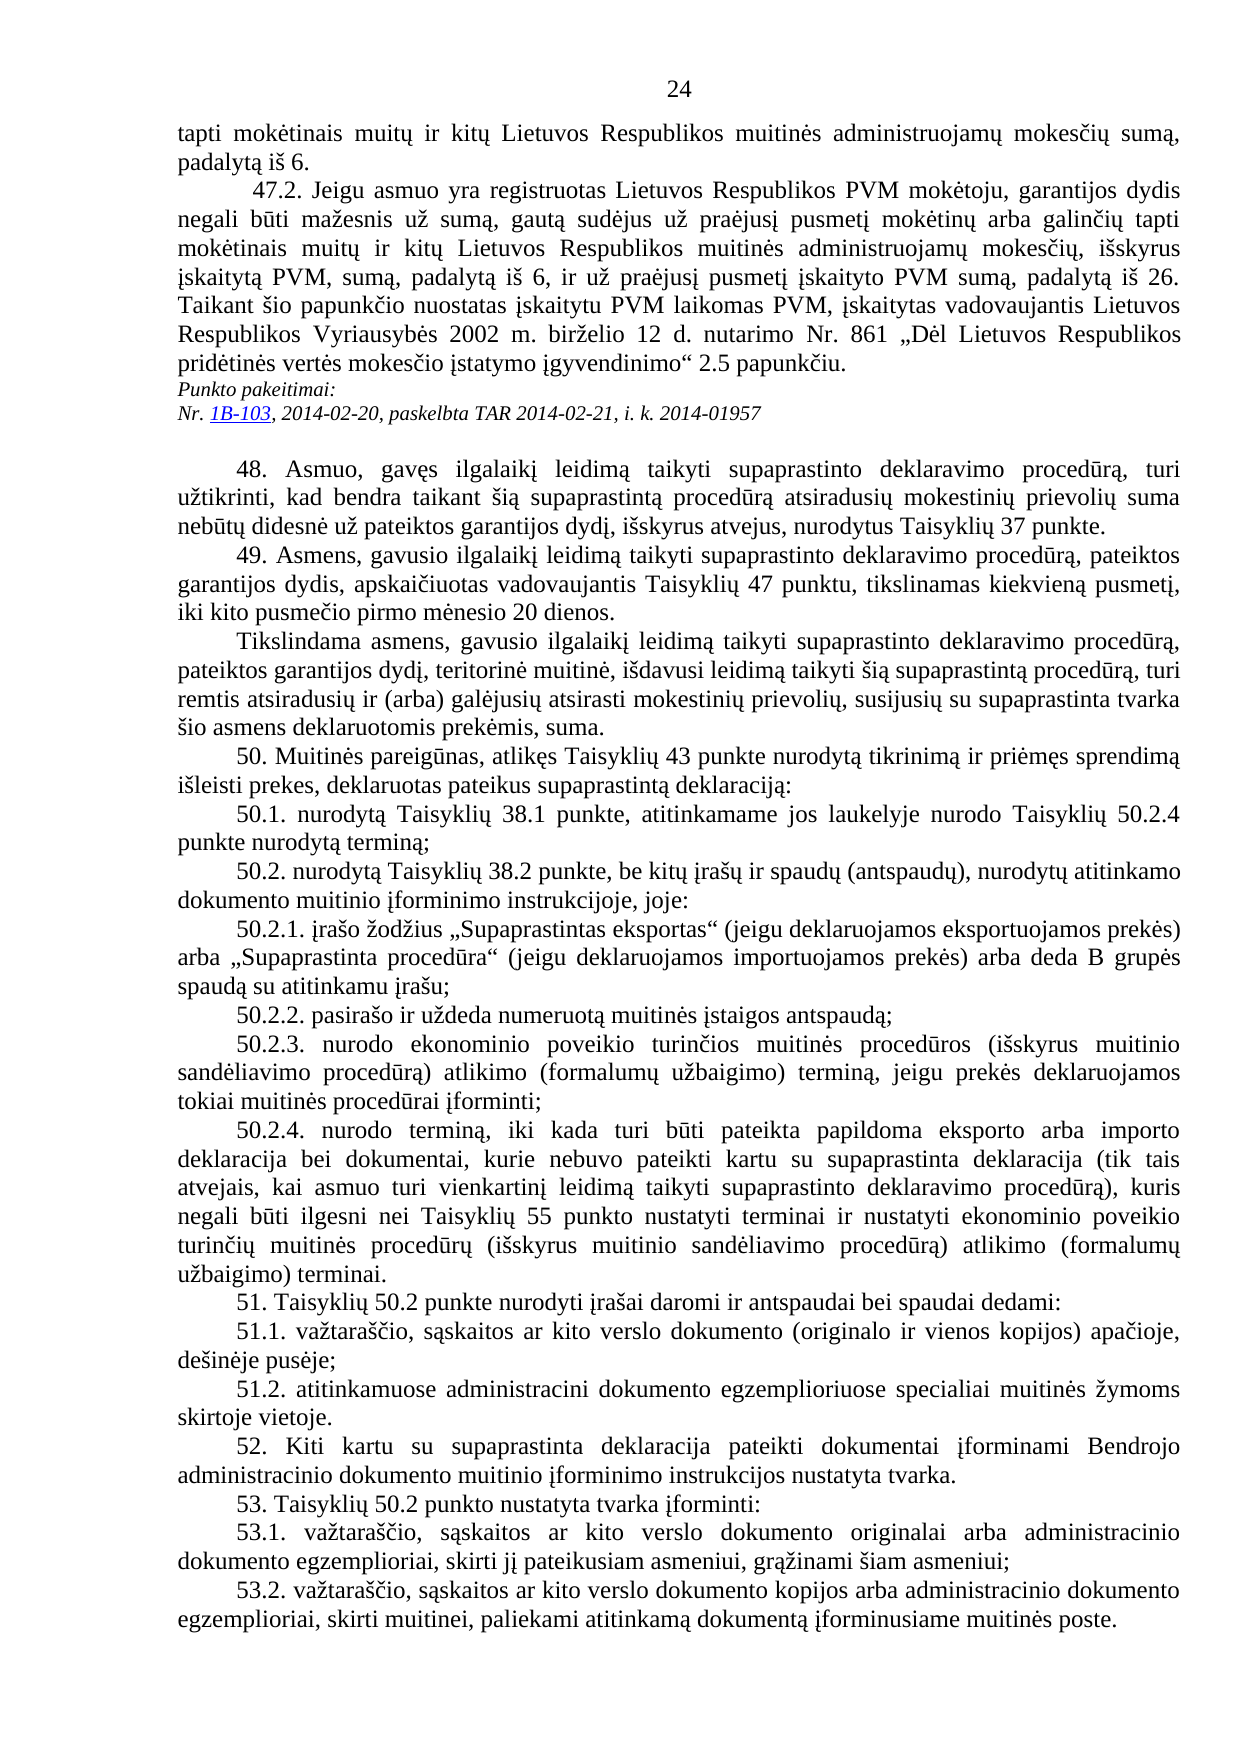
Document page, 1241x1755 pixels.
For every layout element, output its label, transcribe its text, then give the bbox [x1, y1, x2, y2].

text 53. Taisyklių 50.2 punkto nustatyta tvarka įforminti: [177, 1489, 1181, 1517]
text 50.2.2. pasirašo ir uždeda numeruotą muitinės įstaigos antspaudą; [177, 1000, 1181, 1029]
text 50. Muitinės pareigūnas, atlikęs Taisyklių 43 punkte nurodytą tikrinimą ir priėmęs sprendimą išleisti prekes, deklaruotas pateikus supaprastintą deklaraciją: [177, 741, 1181, 799]
text 53.2. važtaraščio, sąskaitos ar kito verslo dokumento kopijos arba administracinio dokumento egzemplioriai, skirti muitinei, paliekami atitinkamą dokumentą įforminusiame muitinės poste. [177, 1575, 1181, 1632]
text 50.2.1. įrašo žodžius „Supaprastintas eksportas“ (jeigu deklaruojamos eksportuojamos prekės) arba „Supaprastinta procedūra“ (jeigu deklaruojamos importuojamos prekės) arba deda B grupės spaudą su atitinkamu įrašu; [177, 914, 1181, 1000]
text 49. Asmens, gavusio ilgalaikį leidimą taikyti supaprastinto deklaravimo procedūrą, pateiktos garantijos dydis, apskaičiuotas vadovaujantis Taisyklių 47 punktu, tikslinamas kiekvieną pusmetį, iki kito pusmečio pirmo mėnesio 20 dienos. [177, 540, 1181, 626]
text Tikslindama asmens, gavusio ilgalaikį leidimą taikyti supaprastinto deklaravimo procedūrą, pateiktos garantijos dydį, teritorinė muitinė, išdavusi leidimą taikyti šią supaprastintą procedūrą, turi remtis atsiradusių ir (arba) galėjusių atsirasti mokestinių prievolių, susijusių su supaprastinta tvarka šio asmens deklaruotomis prekėmis, suma. [177, 626, 1181, 741]
text 51.2. atitinkamuose administracini dokumento egzemplioriuose specialiai muitinės žymoms skirtoje vietoje. [177, 1374, 1181, 1431]
text 53.1. važtaraščio, sąskaitos ar kito verslo dokumento originalai arba administracinio dokumento egzemplioriai, skirti jį pateikusiam asmeniui, grąžinami šiam asmeniui; [177, 1517, 1181, 1575]
text Punkto pakeitimai: [177, 377, 1181, 401]
text 50.2.3. nurodo ekonominio poveikio turinčios muitinės procedūros (išskyrus muitinio sandėliavimo procedūrą) atlikimo (formalumų užbaigimo) terminą, jeigu prekės deklaruojamos tokiai muitinės procedūrai įforminti; [177, 1029, 1181, 1115]
text 51. Taisyklių 50.2 punkte nurodyti įrašai daromi ir antspaudai bei spaudai dedami: [177, 1287, 1181, 1316]
text 47.2. Jeigu asmuo yra registruotas Lietuvos Respublikos PVM mokėtoju, garantijos dydis negali būti mažesnis už sumą, gautą sudėjus už praėjusį pusmetį mokėtinų arba galinčių tapti mokėtinais muitų ir kitų Lietuvos Respublikos muitinės administruojamų mokesčių, išskyrus įskaitytą PVM, sumą, padalytą iš 6, ir už praėjusį pusmetį įskaityto PVM sumą, padalytą iš 26. Taikant šio papunkčio nuostatas įskaitytu PVM laikomas PVM, įskaitytas vadovaujantis Lietuvos Respublikos Vyriausybės 2002 m. birželio 12 d. nutarimo Nr. 861 „Dėl Lietuvos Respublikos pridėtinės vertės mokesčio įstatymo įgyvendinimo“ 2.5 papunkčiu. [177, 176, 1181, 377]
text tapti mokėtinais muitų ir kitų Lietuvos Respublikos muitinės administruojamų mokesčių sumą, padalytą iš 6. [177, 118, 1181, 176]
text Nr. 1B-103, 2014-02-20, paskelbta TAR 2014-02-21, i. k. 2014-01957 [177, 401, 1181, 425]
text 48. Asmuo, gavęs ilgalaikį leidimą taikyti supaprastinto deklaravimo procedūrą, turi užtikrinti, kad bendra taikant šią supaprastintą procedūrą atsiradusių mokestinių prievolių suma nebūtų didesnė už pateiktos garantijos dydį, išskyrus atvejus, nurodytus Taisyklių 37 punkte. [177, 454, 1181, 540]
text 50.2. nurodytą Taisyklių 38.2 punkte, be kitų įrašų ir spaudų (antspaudų), nurodytų atitinkamo dokumento muitinio įforminimo instrukcijoje, joje: [177, 856, 1181, 914]
text 52. Kiti kartu su supaprastinta deklaracija pateikti dokumentai įforminami Bendrojo administracinio dokumento muitinio įforminimo instrukcijos nustatyta tvarka. [177, 1431, 1181, 1489]
text 51.1. važtaraščio, sąskaitos ar kito verslo dokumento (originalo ir vienos kopijos) apačioje, dešinėje pusėje; [177, 1316, 1181, 1374]
text 50.2.4. nurodo terminą, iki kada turi būti pateikta papildoma eksporto arba importo deklaracija bei dokumentai, kurie nebuvo pateikti kartu su supaprastinta deklaracija (tik tais atvejais, kai asmuo turi vienkartinį leidimą taikyti supaprastinto deklaravimo procedūrą), kuris negali būti ilgesni nei Taisyklių 55 punkto nustatyti terminai ir nustatyti ekonominio poveikio turinčių muitinės procedūrų (išskyrus muitinio sandėliavimo procedūrą) atlikimo (formalumų užbaigimo) terminai. [177, 1115, 1181, 1287]
text 50.1. nurodytą Taisyklių 38.1 punkte, atitinkamame jos laukelyje nurodo Taisyklių 50.2.4 punkte nurodytą terminą; [177, 799, 1181, 856]
